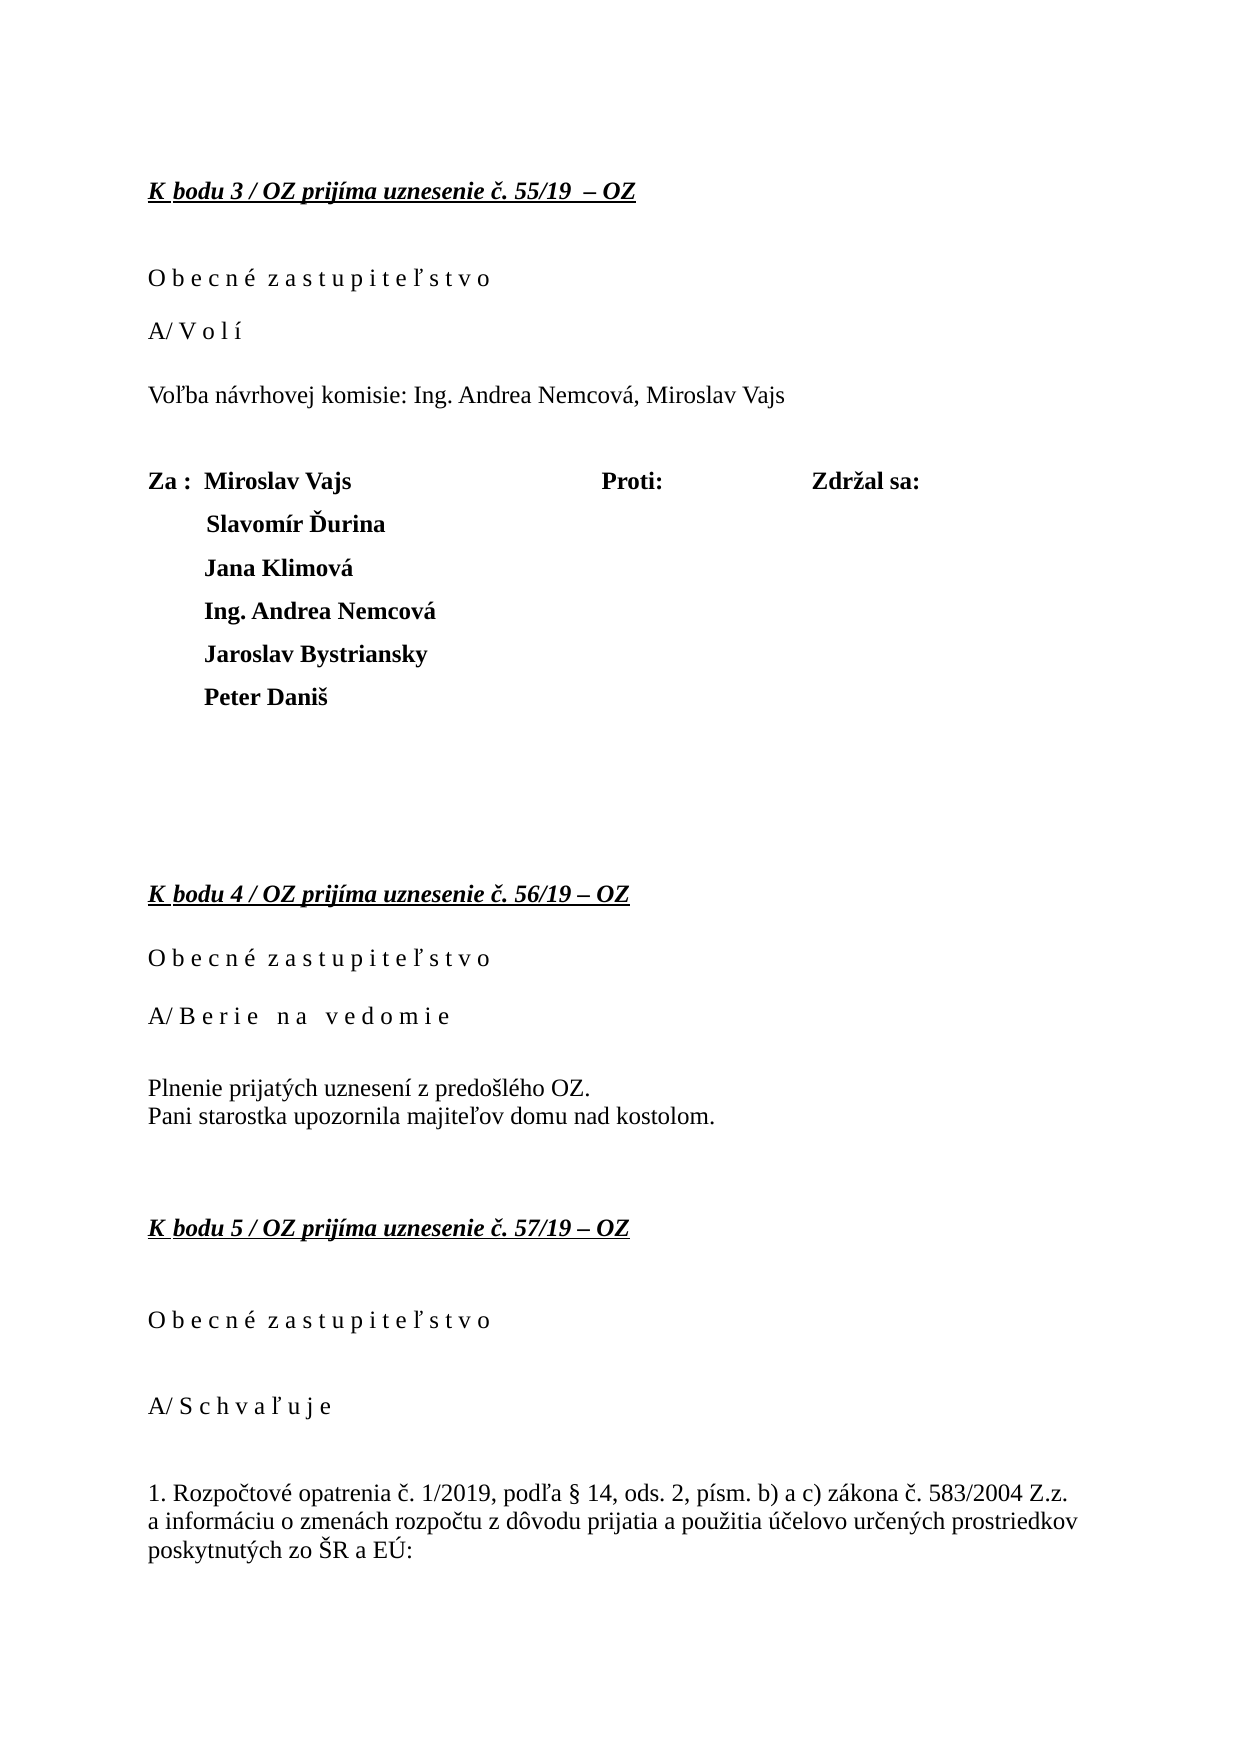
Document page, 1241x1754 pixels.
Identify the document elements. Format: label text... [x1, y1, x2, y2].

text O b e c n é z a s t u p i t e ľ s t v o [148, 943, 1093, 972]
subtitle A/ V o l í [148, 316, 1093, 345]
subtitle K bodu 4 / OZ prijíma uznesenie č. 56/19 – OZ [148, 879, 1093, 908]
subtitle K bodu 5 / OZ prijíma uznesenie č. 57/19 – OZ [148, 1213, 1093, 1241]
text Slavomír Ďurina [148, 509, 1093, 538]
text O b e c n é z a s t u p i t e ľ s t v o [148, 1305, 1093, 1334]
text A/ B e r i e n a v e d o m i e [148, 1001, 1093, 1029]
text O b e c n é z a s t u p i t e ľ s t v o [148, 263, 1093, 291]
text K bodu 3 / OZ prijíma uznesenie č. 55/19 – OZ [148, 176, 1093, 205]
text Voľba návrhovej komisie: Ing. Andrea Nemcová, Miroslav Vajs [148, 380, 1093, 409]
text Jana Klimová [148, 553, 1093, 581]
text Pani starostka upozornila majiteľov domu nad kostolom. [148, 1101, 1093, 1130]
text Ing. Andrea Nemcová [148, 596, 1093, 624]
text A/ S c h v a ľ u j e [148, 1391, 1093, 1420]
text Za : Miroslav Vajs Proti: Zdržal sa: [148, 466, 1093, 495]
text Jaroslav Bystriansky [148, 639, 1093, 668]
text Plnenie prijatých uznesení z predošlého OZ. [148, 1073, 1093, 1101]
text Peter Daniš [148, 682, 1093, 711]
text 1. Rozpočtové opatrenia č. 1/2019, podľa § 14, ods. 2, písm. b) a c) zákona č. 583/2004 Z.z. a informáciu o zmenách rozpočtu z dôvodu prijatia a použitia účelovo určených prostriedkov poskytnutých zo ŠR a EÚ: [148, 1478, 1093, 1564]
